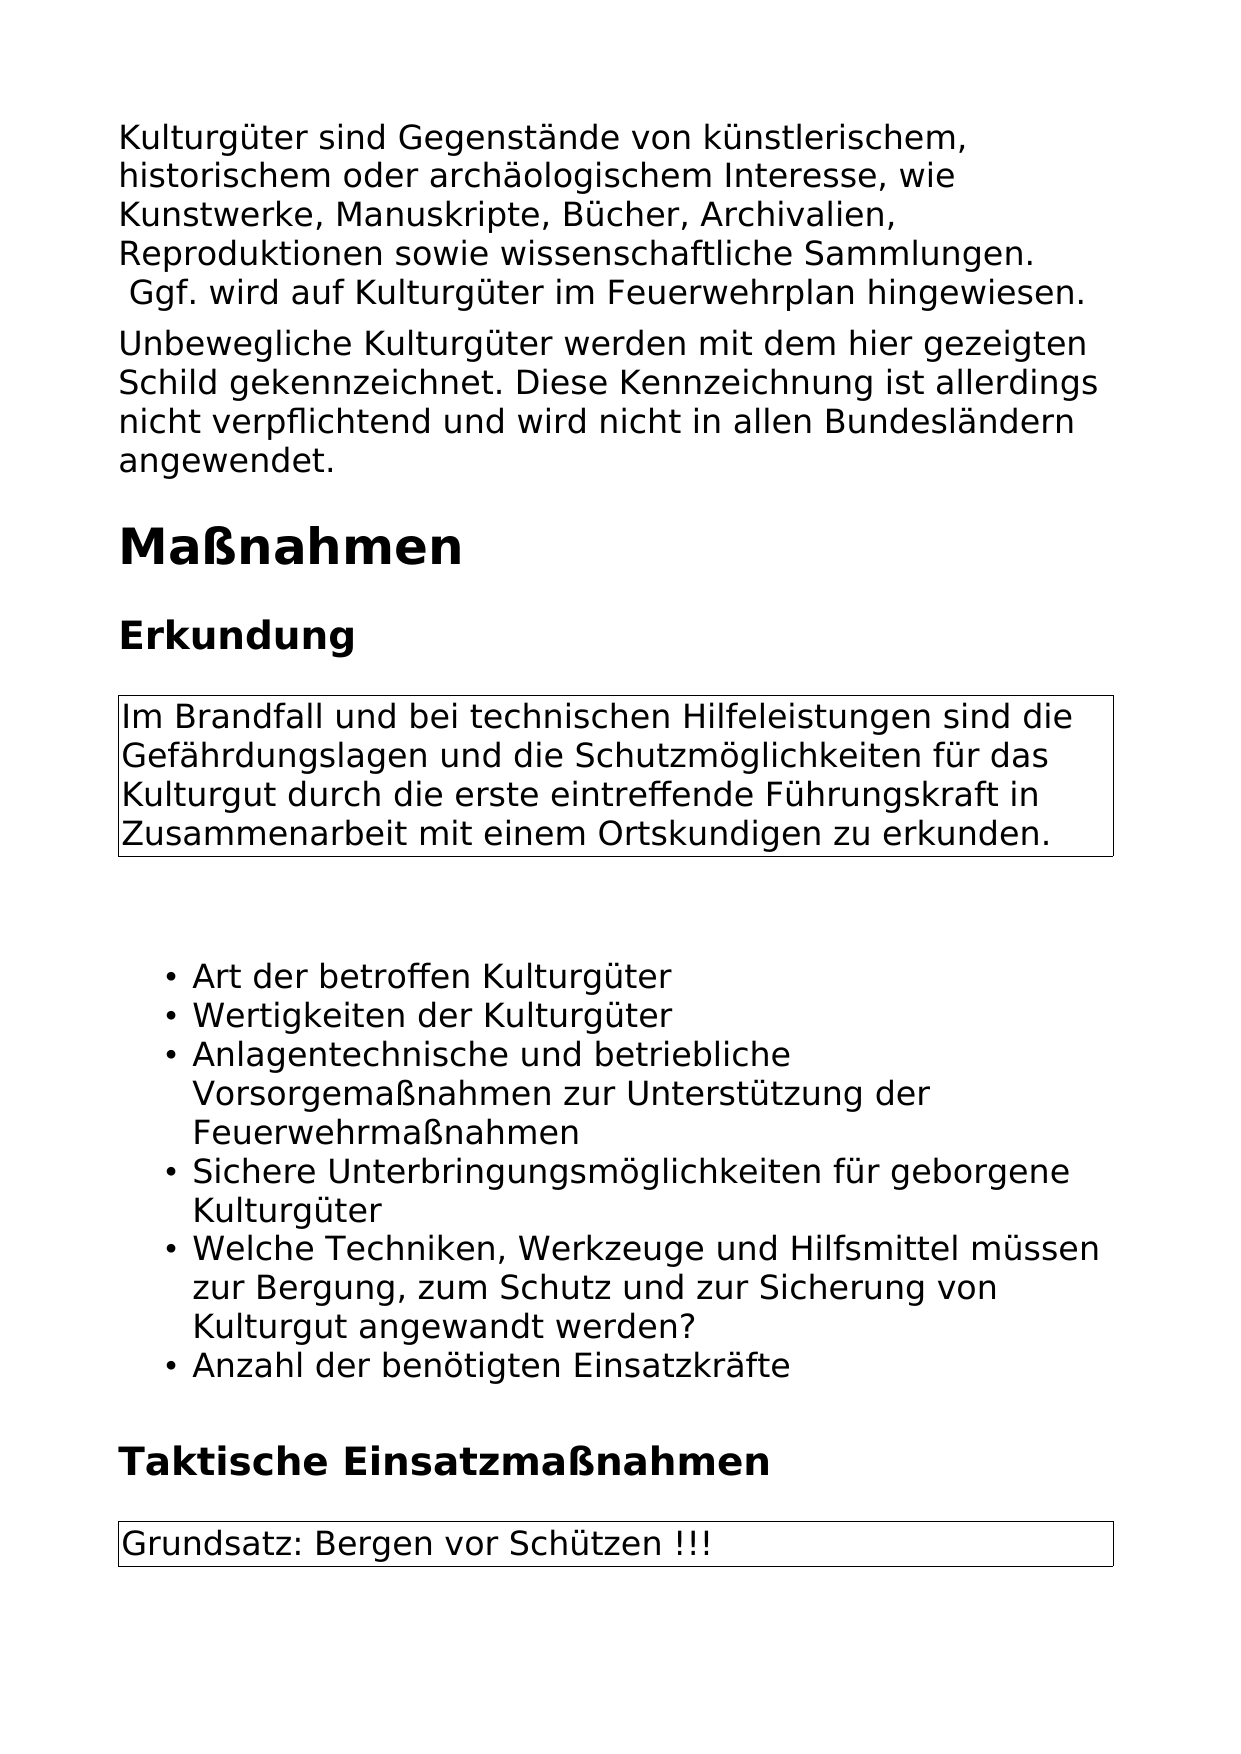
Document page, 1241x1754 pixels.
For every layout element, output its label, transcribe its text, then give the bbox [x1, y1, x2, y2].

list Art der betroffen Kulturgüter [177, 958, 1122, 997]
subtitle Maßnahmen [118, 518, 1122, 576]
subtitle Taktische Einsatzmaßnahmen [118, 1440, 1122, 1485]
list Anlagentechnische und betriebliche Vorsorgemaßnahmen zur Unterstützung der Feuerwehrmaßnahmen [177, 1036, 1122, 1152]
text Kulturgüter sind Gegenstände von künstlerischem, historischem oder ar­chäologischem Interesse, wie Kunstwerke, Manuskripte, Bücher, Archivalien, Reproduktionen sowie wissen­schaftliche Sammlungen. Ggf. wird auf Kulturgüter im Feuerwehrplan hingewiesen. [118, 118, 1122, 312]
list Anzahl der benötigten Einsatzkräfte [177, 1346, 1122, 1385]
list Wertigkeiten der Kulturgüter [177, 997, 1122, 1036]
list Sichere Unterbringungsmöglichkeiten für geborgene Kulturgüter [177, 1152, 1122, 1230]
table_header Grundsatz: Bergen vor Schützen !!! [119, 1522, 1113, 1566]
list Welche Techniken, Werkzeuge und Hilfsmittel müssen zur Bergung, zum Schutz und zur Sicherung von Kulturgut angewandt werden? [177, 1230, 1122, 1346]
subtitle Erkundung [118, 613, 1122, 659]
table_header Im Brandfall und bei technischen Hilfeleistungen sind die Gefährdungslagen und die Schutzmöglichkeiten für das Kulturgut durch die erste eintreffende Führungskraft in Zusammenarbeit mit einem Ortskundigen zu erkunden. [119, 696, 1113, 856]
text Unbewegliche Kulturgüter werden mit dem hier gezeigten Schild gekennzeichnet. Diese Kennzeichnung ist allerdings nicht verpflichtend und wird nicht in allen Bundesländern angewendet. [118, 325, 1122, 480]
